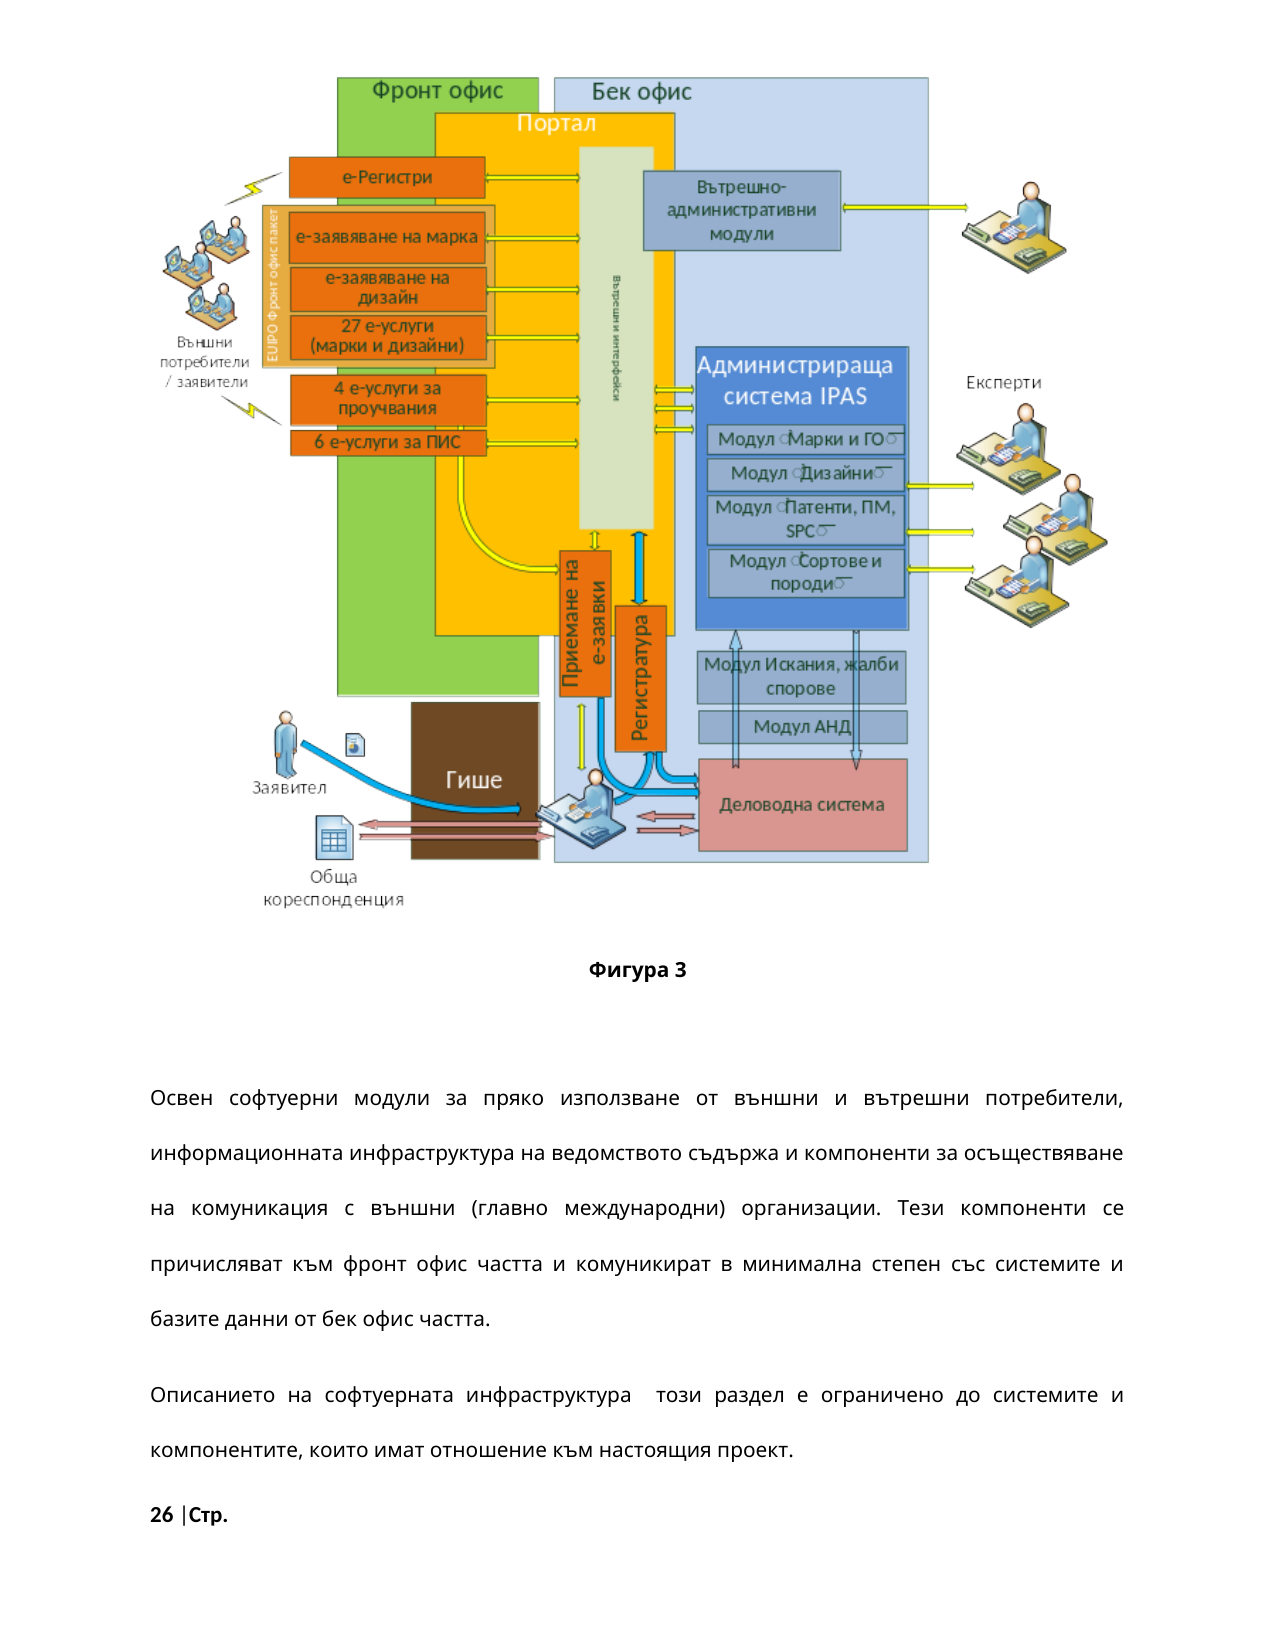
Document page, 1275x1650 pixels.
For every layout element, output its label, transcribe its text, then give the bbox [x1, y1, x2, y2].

text Фигура 3 [150, 956, 1125, 992]
text Освен софтуерни модули за пряко използване от външни и вътрешни потребители, информационната инфраструктура на ведомството съдържа и компоненти за осъществяване на комуникация с външни (главно международни) организации. Тези компоненти се причисляват към фронт офис частта и комуникират в минимална степен със системите и базите данни от бек офис частта. [150, 1083, 1125, 1341]
text Описанието на софтуерната инфраструктура този раздел е ограничено до системите и компонентите, които имат отношение към настоящия проект. [150, 1380, 1125, 1472]
